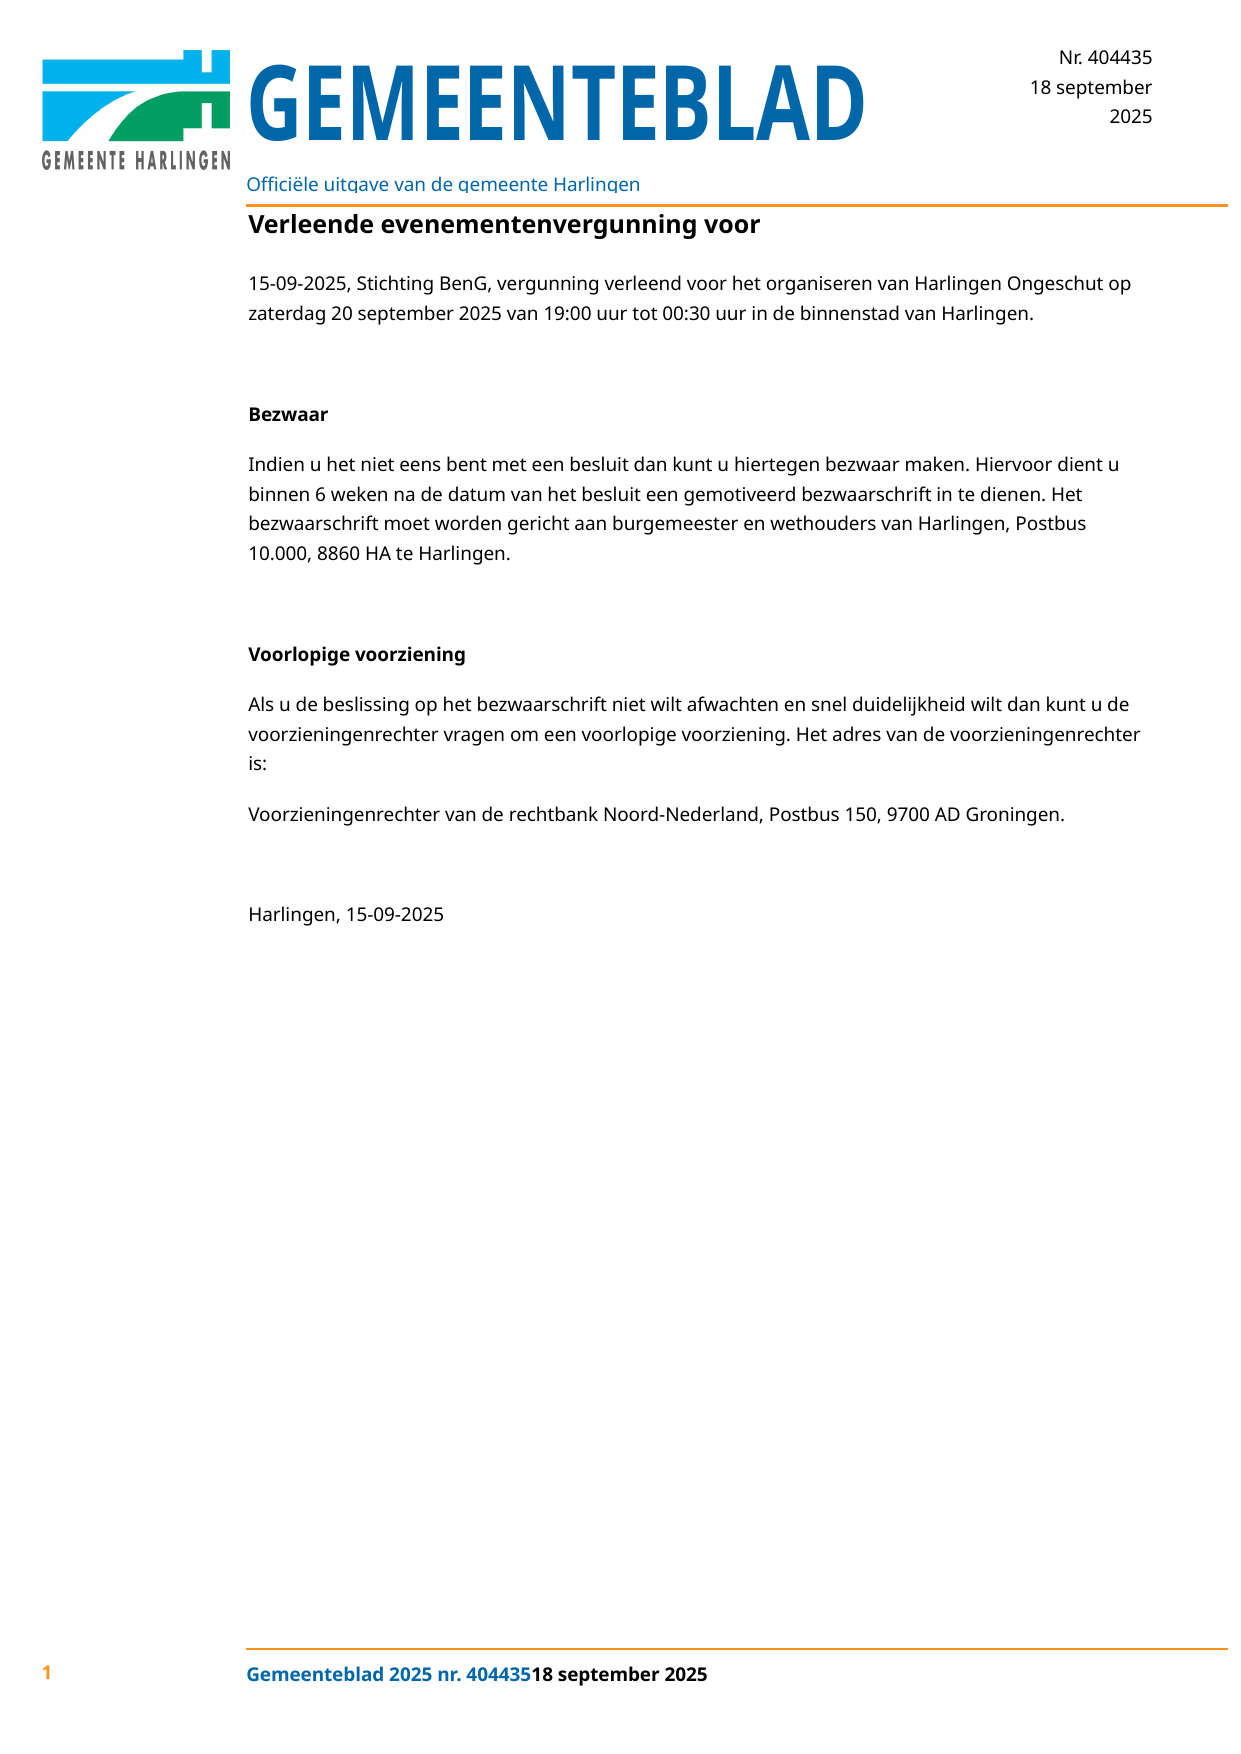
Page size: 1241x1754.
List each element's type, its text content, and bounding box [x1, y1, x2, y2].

text Harlingen, 15-09-2025 [248, 902, 1152, 927]
text Voorlopige voorziening [248, 641, 1152, 666]
text Als u de beslissing op het bezwaarschrift niet wilt afwachten en snel duidelijkheid wilt dan kunt u de voorzieningenrechter vragen om een voorlopige voorziening. Het adres van de voorzieningenrechter is: [248, 691, 1152, 776]
text Verleende evenementenvergunning voor [248, 207, 1152, 241]
text Voorzieningenrechter van de rechtbank Noord-Nederland, Postbus 150, 9700 AD Groningen. [248, 801, 1152, 826]
picture [41, 47, 231, 172]
text Bezwaar [248, 401, 1152, 426]
text 15-09-2025, Stichting BenG, vergunning verleend voor het organiseren van Harlingen Ongeschut op zaterdag 20 september 2025 van 19:00 uur tot 00:30 uur in de binnenstad van Harlingen. [248, 270, 1152, 326]
text Indien u het niet eens bent met een besluit dan kunt u hiertegen bezwaar maken. Hiervoor dient u binnen 6 weken na de datum van het besluit een gemotiveerd bezwaarschrift in te dienen. Het bezwaarschrift moet worden gericht aan burgemeester en wethouders van Harlingen, Postbus 10.000, 8860 HA te Harlingen. [248, 451, 1152, 566]
